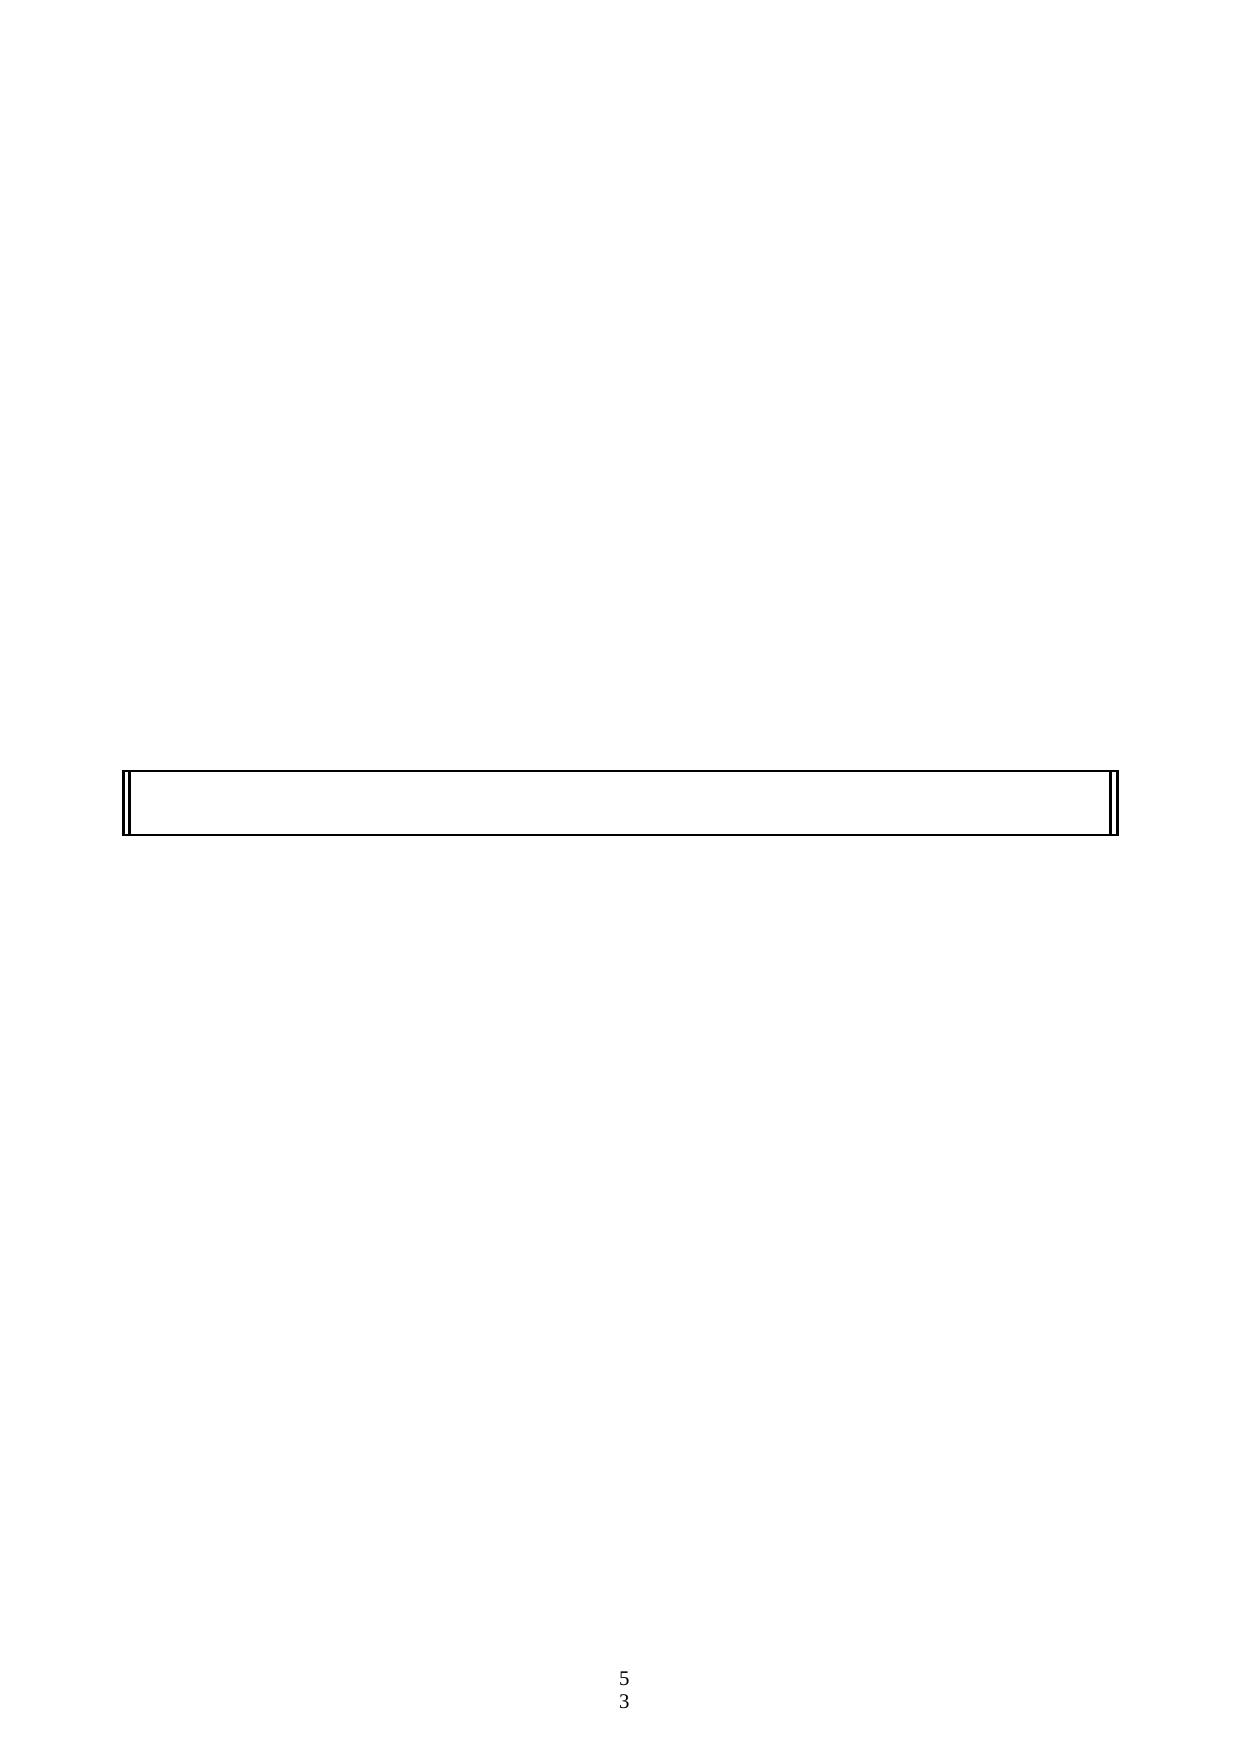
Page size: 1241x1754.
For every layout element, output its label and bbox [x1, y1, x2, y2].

table_cell [131, 772, 1109, 834]
